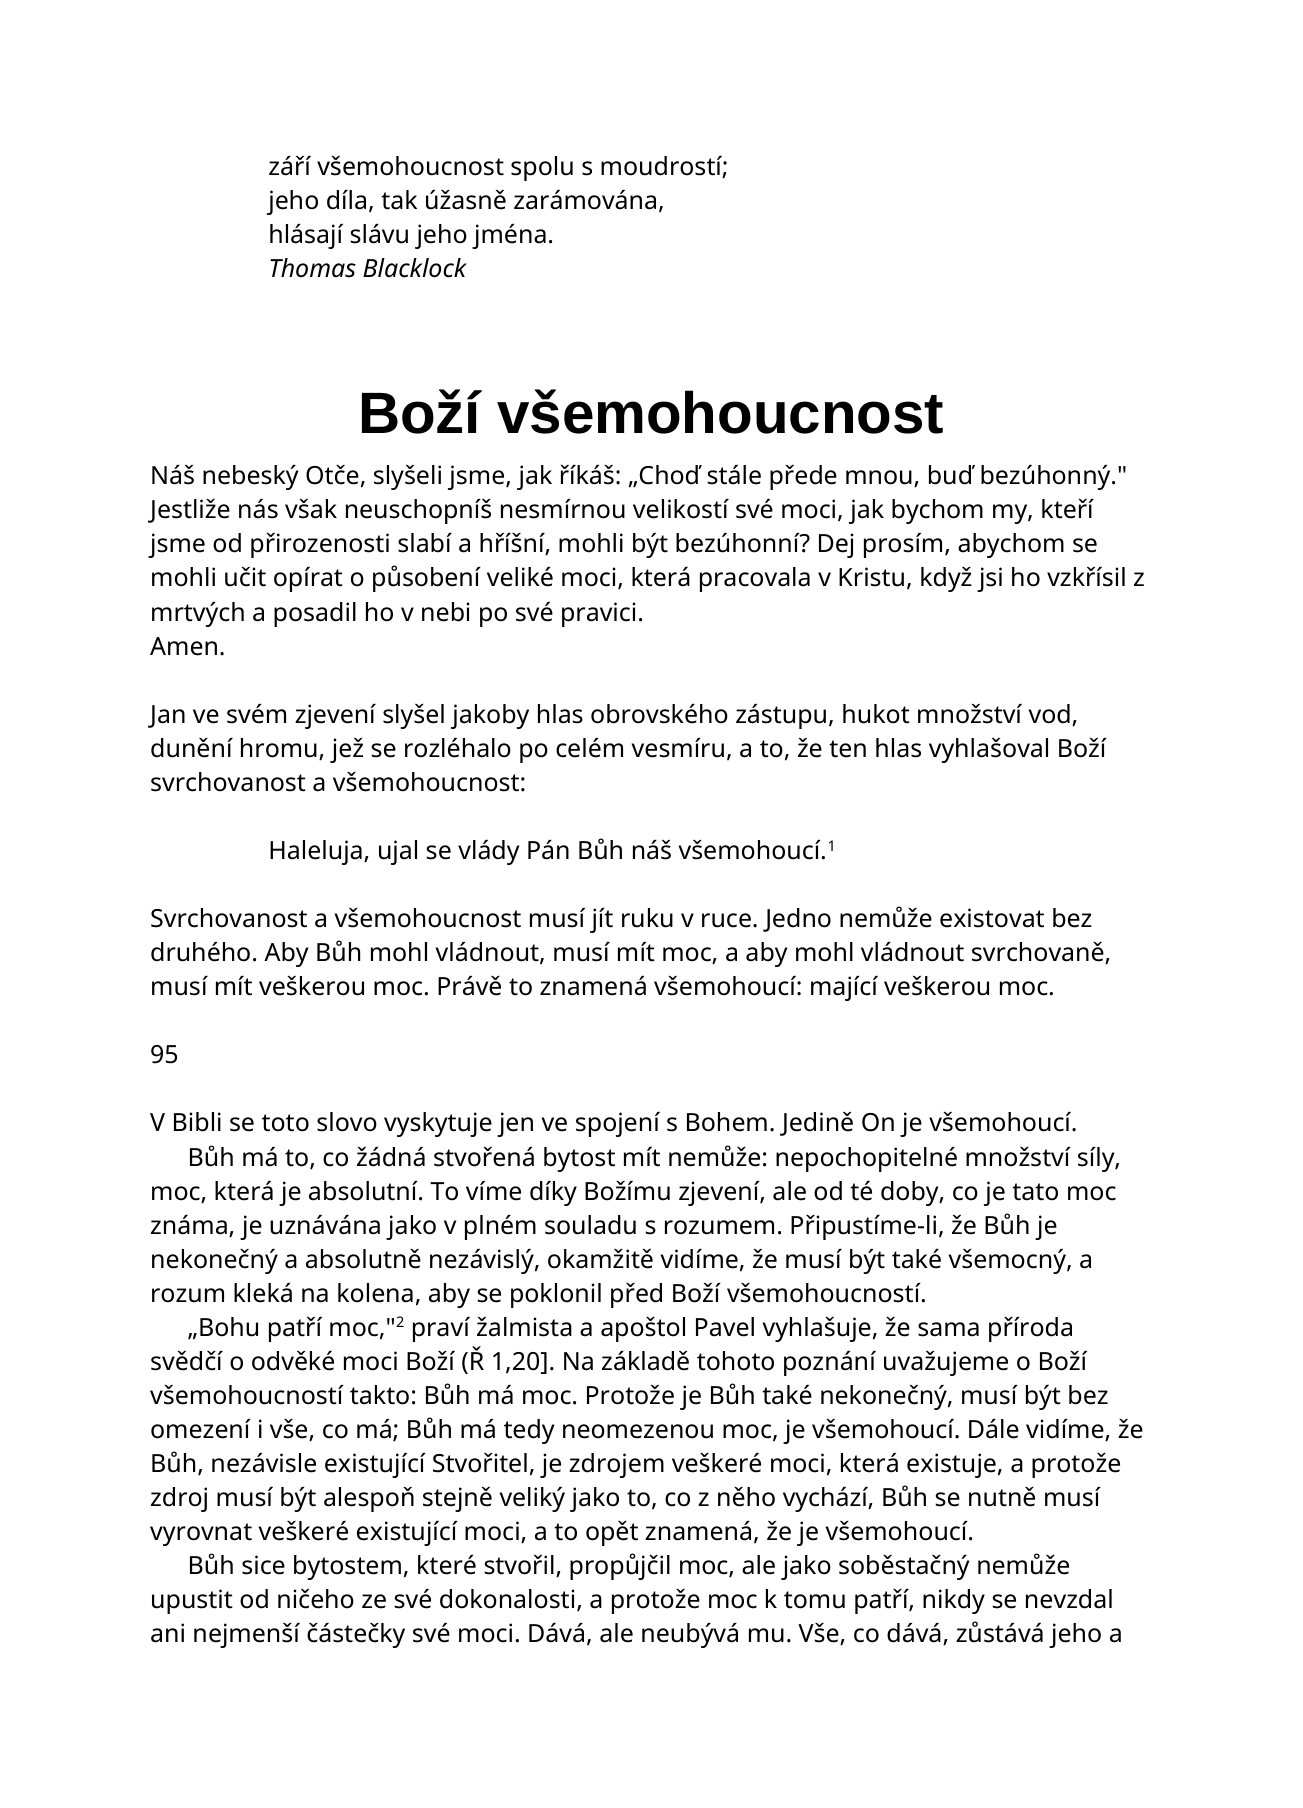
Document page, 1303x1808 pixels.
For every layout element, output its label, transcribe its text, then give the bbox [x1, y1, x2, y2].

text Svrchovanost a všemohoucnost musí jít ruku v ruce. Jedno nemůže existovat bez druhého. Aby Bůh mohl vládnout, musí mít moc, a aby mohl vládnout svrchovaně, musí mít veškerou moc. Právě to znamená všemohoucí: mající veškerou moc. [150, 901, 1152, 1003]
text září všemohoucnost spolu s moudrostí; [268, 149, 1152, 183]
text Haleluja, ujal se vlády Pán Bůh náš všemohoucí.1 [268, 833, 1152, 867]
title Boží všemohoucnost [150, 378, 1152, 445]
text 95 [150, 1037, 1152, 1071]
text hlásají slávu jeho jména. [268, 217, 1152, 251]
text V Bibli se toto slovo vyskytuje jen ve spojení s Bohem. Jedině On je všemohoucí. [150, 1105, 1152, 1139]
text jeho díla, tak úžasně zarámována, [268, 183, 1152, 217]
text Jan ve svém zjevení slyšel jakoby hlas obrovského zástupu, hukot množství vod, dunění hromu, jež se rozléhalo po celém vesmíru, a to, že ten hlas vyhlašoval Boží svrchovanost a všemohoucnost: [150, 696, 1152, 798]
text Bůh má to, co žádná stvořená bytost mít nemůže: nepochopitelné množství síly, moc, která je absolutní. To víme díky Božímu zjevení, ale od té doby, co je tato moc známa, je uznávána jako v plném souladu s rozumem. Připustíme-li, že Bůh je nekonečný a absolutně nezávislý, okamžitě vidíme, že musí být také všemocný, a rozum kleká na kolena, aby se poklonil před Boží všemohoucností. [150, 1139, 1152, 1309]
text „Bohu patří moc,"2 praví žalmista a apoštol Pavel vyhlašuje, že sama příroda svědčí o odvěké moci Boží (Ř 1,20]. Na základě tohoto poznání uvažujeme o Boží všemohoucností takto: Bůh má moc. Protože je Bůh také nekonečný, musí být bez omezení i vše, co má; Bůh má tedy neomezenou moc, je všemohoucí. Dále vidíme, že Bůh, nezávisle existující Stvořitel, je zdrojem veškeré moci, která existuje, a protože zdroj musí být alespoň stejně veliký jako to, co z něho vychází, Bůh se nutně musí vyrovnat veškeré existující moci, a to opět znamená, že je všemohoucí. [150, 1309, 1152, 1548]
text Thomas Blacklock [268, 251, 1152, 285]
text Náš nebeský Otče, slyšeli jsme, jak říkáš: „Choď stále přede mnou, buď bezúhonný." Jestliže nás však neuschopníš nesmírnou velikostí své moci, jak bychom my, kteří jsme od přirozenosti slabí a hříšní, mohli být bezúhonní? Dej prosím, abychom se mohli učit opírat o působení veliké moci, která pracovala v Kristu, když jsi ho vzkřísil z mrtvých a posadil ho v nebi po své pravici. [150, 458, 1152, 628]
text Bůh sice bytostem, které stvořil, propůjčil moc, ale jako soběstačný nemůže upustit od ničeho ze své dokonalosti, a protože moc k tomu patří, nikdy se nevzdal ani nejmenší částečky své moci. Dává, ale neubývá mu. Vše, co dává, zůstává jeho a [150, 1548, 1152, 1650]
text Amen. [150, 628, 1152, 662]
